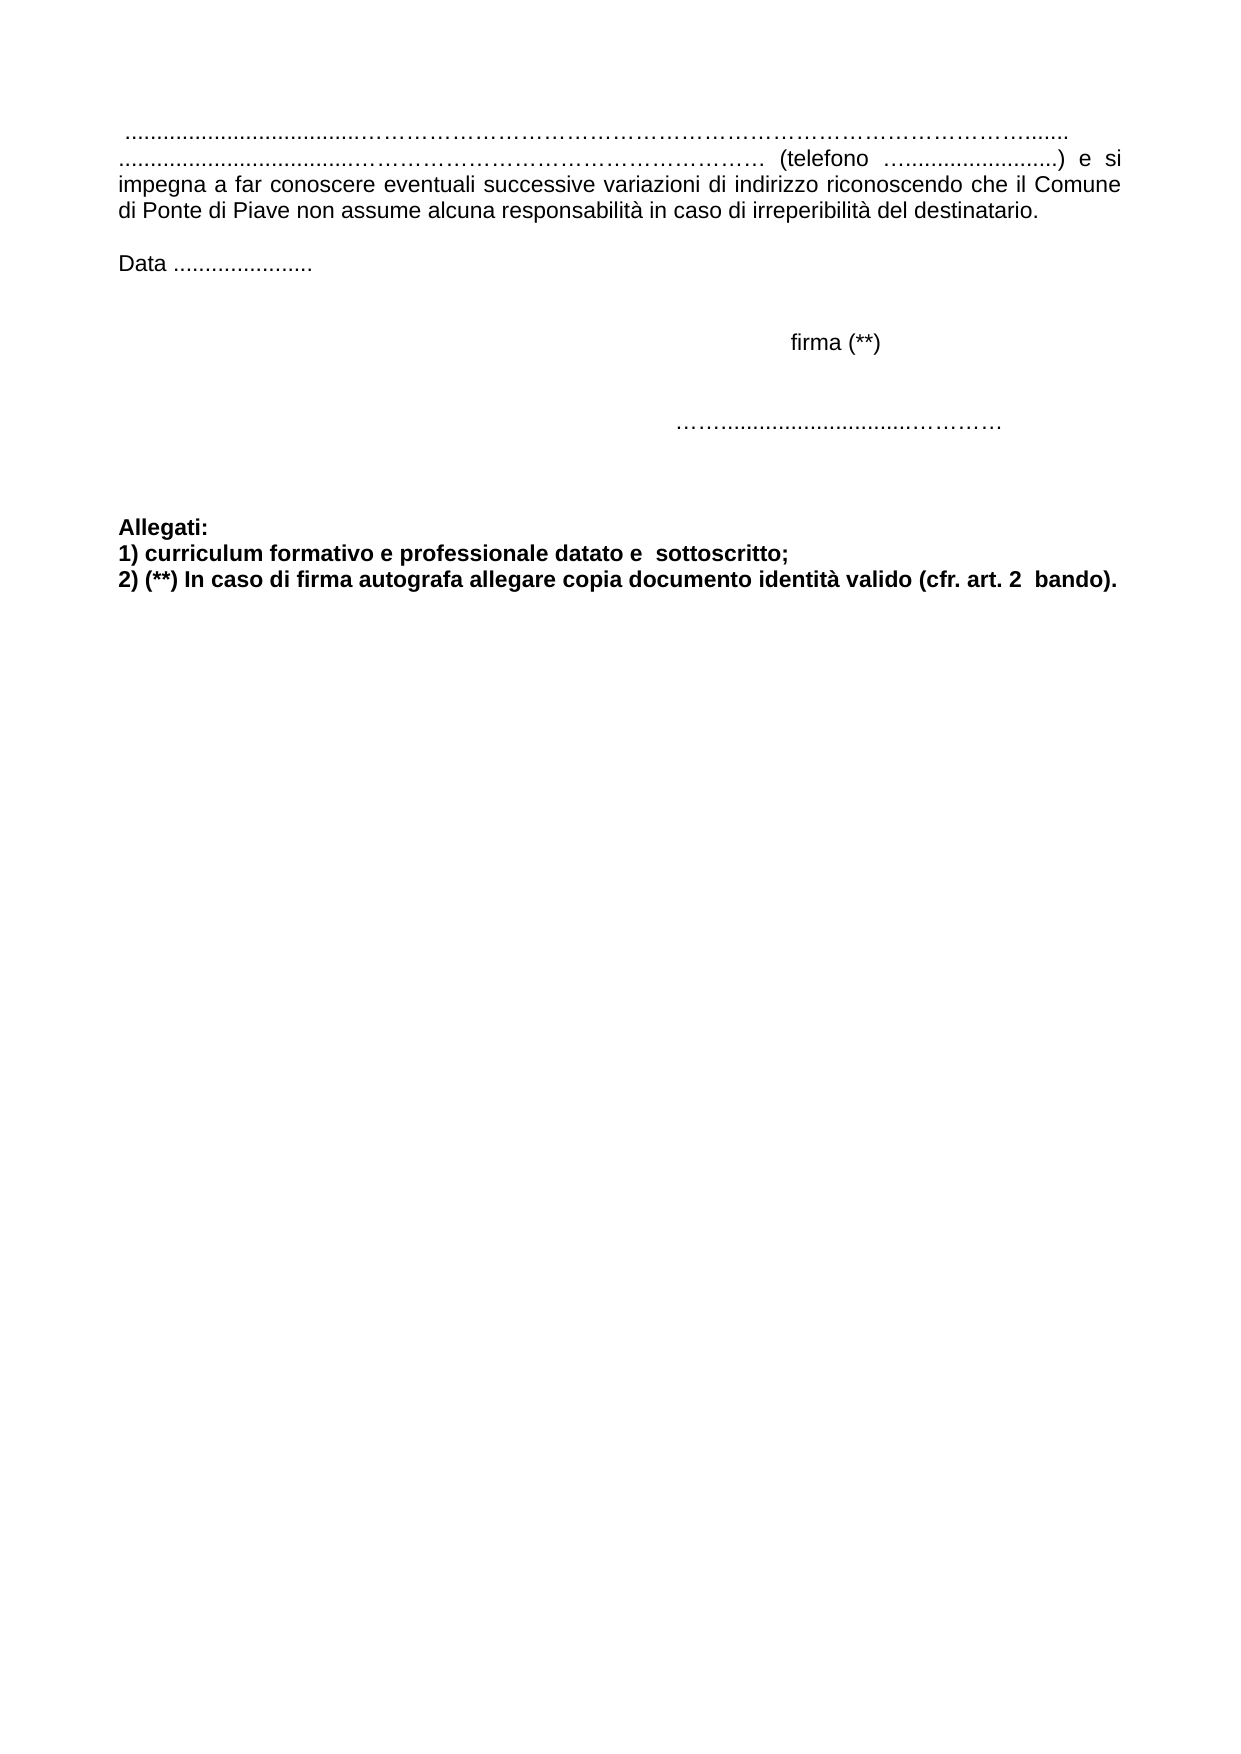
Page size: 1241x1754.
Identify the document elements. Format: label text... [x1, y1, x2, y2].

text Allegati: [118, 513, 1122, 540]
text ……..............................………… [118, 408, 1122, 434]
text 2) (**) In caso di firma autografa allegare copia documento identità valido (cfr. art. 2 bando). [118, 566, 1122, 592]
text firma (**) [118, 329, 1122, 355]
text .....................................……………………………………………………………………………....... [118, 118, 1122, 144]
text 1) curriculum formativo e professionale datato e sottoscritto; [118, 540, 1122, 566]
text .....................................……………………………………………… (telefono …........................) e si impegna a far conoscere eventuali successive variazioni di indirizzo riconoscendo che il Comune di Ponte di Piave non assume alcuna responsabilità in caso di irreperibilità del destinatario. [118, 144, 1122, 223]
text Data ...................... [118, 250, 1122, 276]
